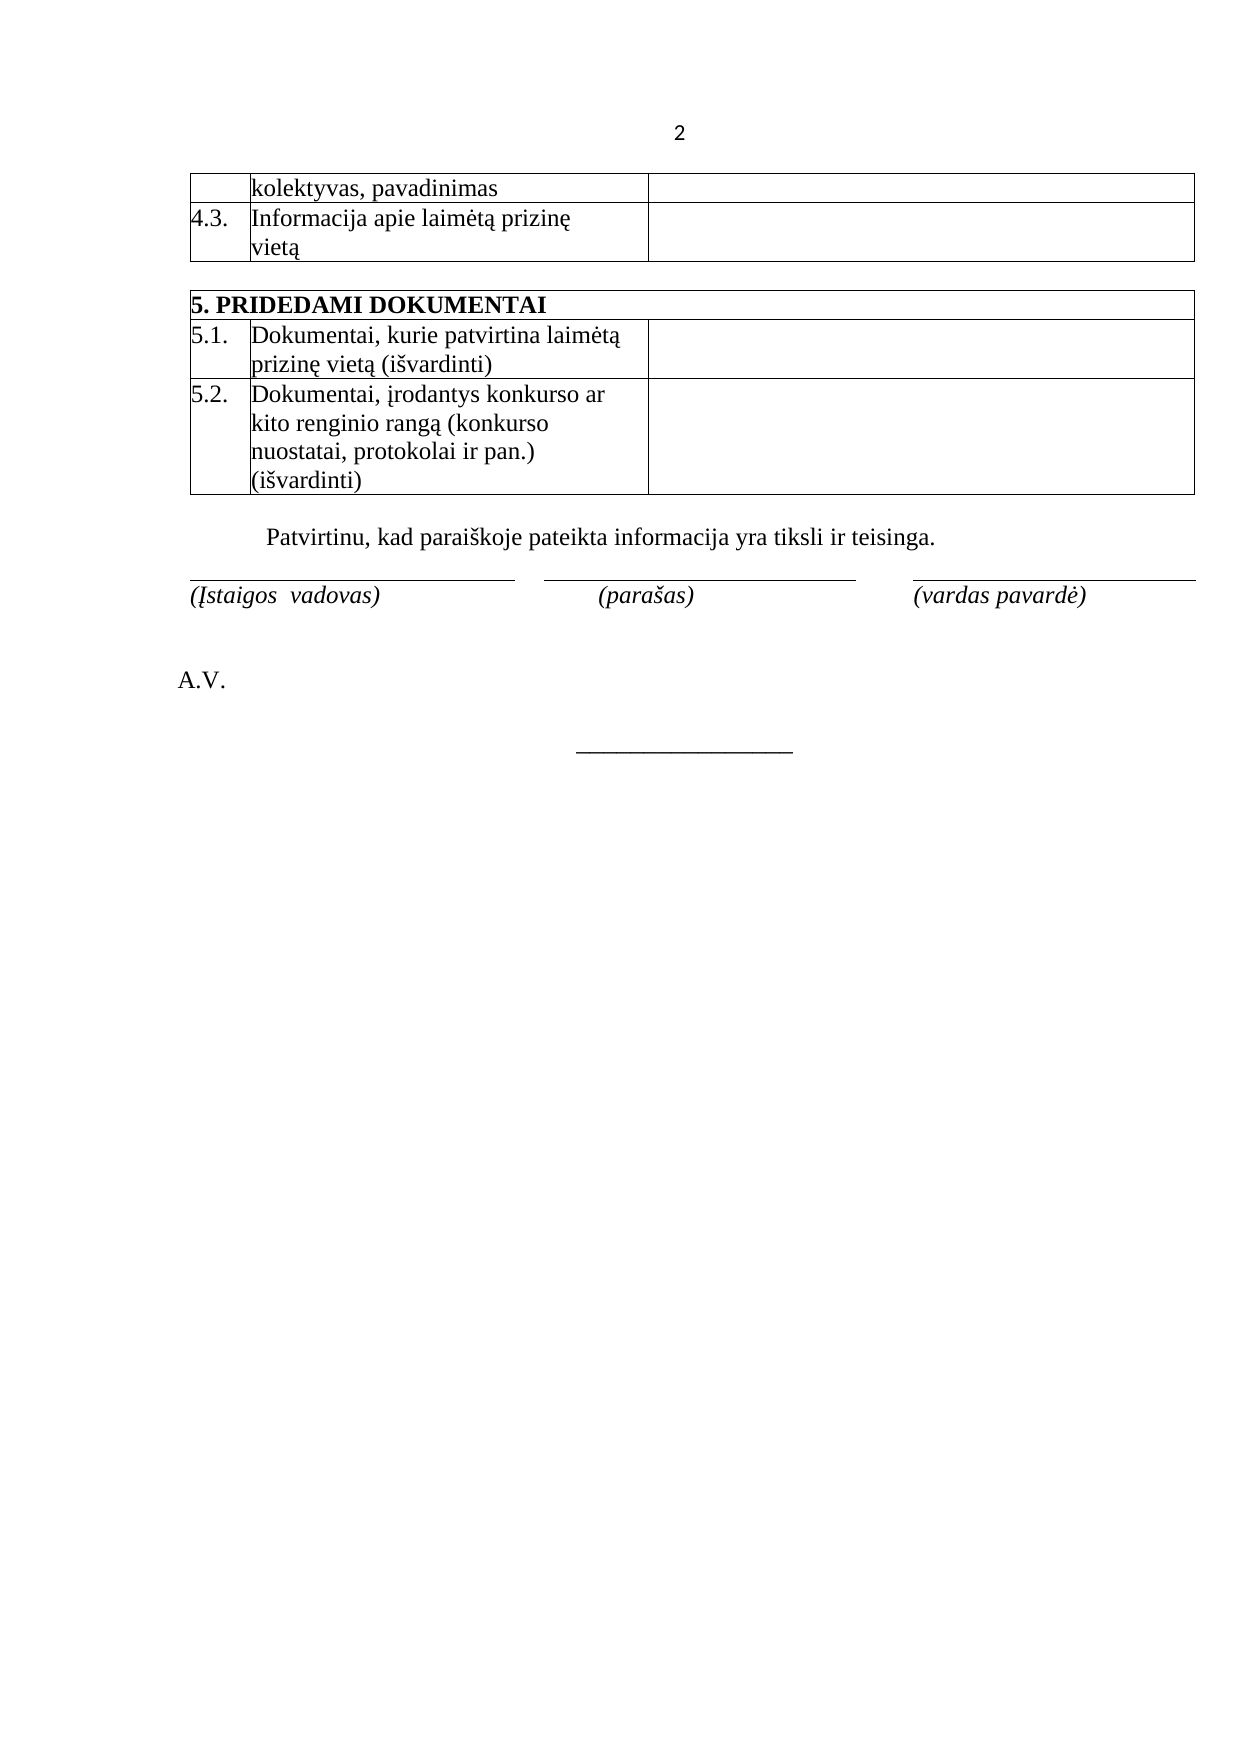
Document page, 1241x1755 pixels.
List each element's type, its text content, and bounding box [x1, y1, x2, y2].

text Patvirtinu, kad paraiškoje pateikta informacija yra tiksli ir teisinga. [177, 522, 1182, 551]
table_cell [649, 203, 1194, 261]
table_cell [649, 320, 1194, 378]
table_header (parašas) [544, 581, 856, 637]
table_cell Informacija apie laimėtą prizinę vietą [251, 203, 648, 261]
table_header [515, 580, 544, 637]
table_header 5. PRIDEDAMI DOKUMENTAI [191, 291, 1194, 319]
table_cell [191, 174, 250, 202]
table_header (vardas pavardė) [913, 581, 1196, 637]
text A.V. [177, 666, 1182, 694]
table_cell [649, 379, 1194, 494]
table_cell Dokumentai, kurie patvirtina laimėtą prizinę vietą (išvardinti) [251, 320, 648, 378]
text ________________ [177, 726, 1181, 757]
table_header [856, 580, 913, 637]
table_cell 5.2. [191, 379, 250, 494]
table_cell Dokumentai, įrodantys konkurso ar kito renginio rangą (konkurso nuostatai, protokolai ir pan.) (išvardinti) [251, 379, 648, 494]
table_cell 5.1. [191, 320, 250, 378]
table_header (Įstaigos vadovas) [190, 581, 515, 637]
table_cell 4.3. [191, 203, 250, 261]
table_cell kolektyvas, pavadinimas [251, 174, 648, 202]
table_cell [649, 174, 1194, 202]
